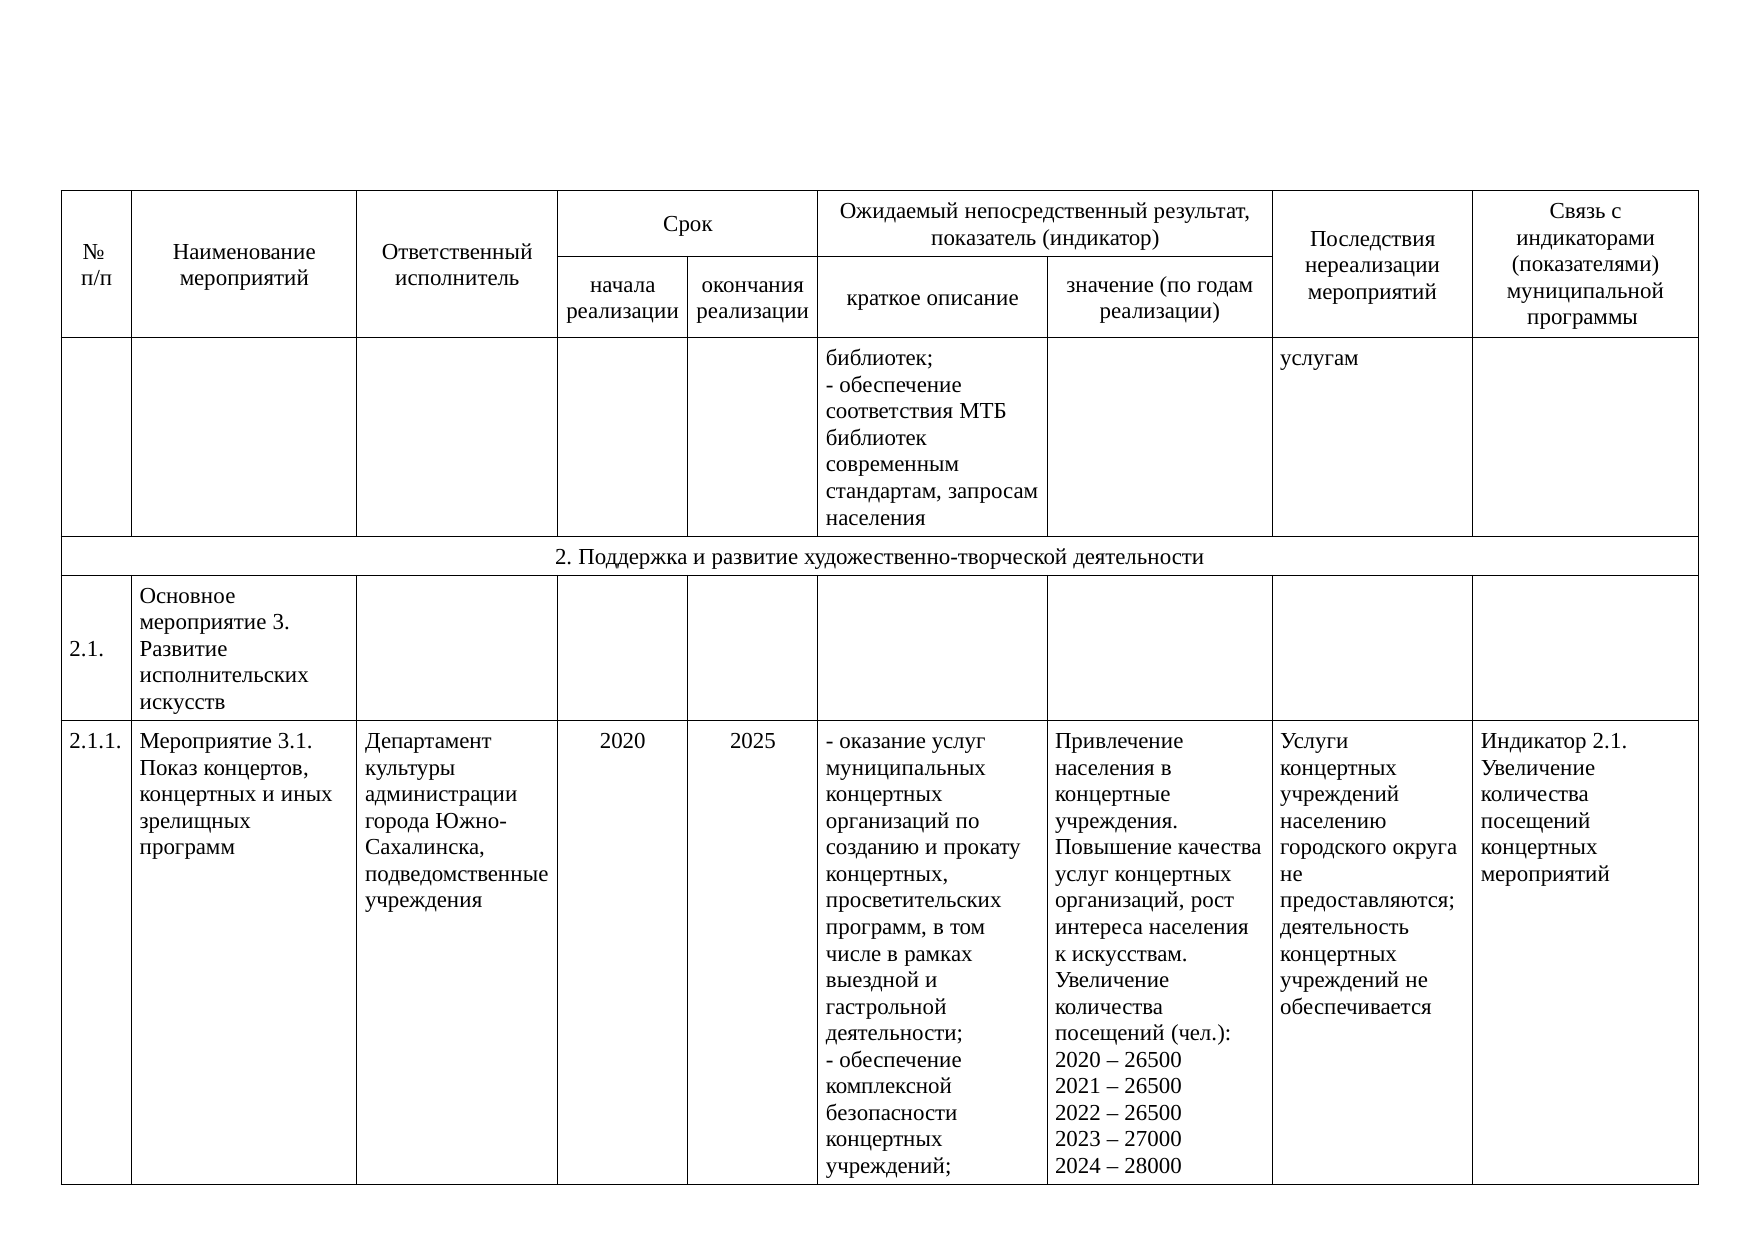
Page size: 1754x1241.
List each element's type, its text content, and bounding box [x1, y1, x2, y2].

table_header Последствия нереализации мероприятий [1273, 191, 1472, 337]
table_cell 2.1. [62, 576, 131, 720]
table_cell Департамент культуры администрации города Южно-Сахалинска, подведомственные учреждения [357, 721, 557, 1184]
table_header Срок [558, 191, 817, 256]
table_header Связь с индикаторами (показателями) муниципальной программы [1473, 191, 1698, 337]
table_cell библиотек; - обеспечение соответствия МТБ библиотек современным стандартам, запросам населения [818, 338, 1047, 536]
table_cell [132, 338, 356, 536]
table_cell услугам [1273, 338, 1472, 536]
table_cell [357, 338, 557, 536]
table_cell Мероприятие 3.1. Показ концертов, концертных и иных зрелищных программ [132, 721, 356, 1184]
table_header Ожидаемый непосредственный результат, показатель (индикатор) [818, 191, 1272, 256]
table_header № п/п [62, 191, 131, 337]
table_cell 2.1.1. [62, 721, 131, 1184]
table_cell 2020 [558, 721, 687, 1184]
table_cell 2025 [688, 721, 817, 1184]
table_cell 2. Поддержка и развитие художественно-творческой деятельности [62, 537, 1698, 575]
table_cell Привлечение населения в концертные учреждения. Повышение качества услуг концертных организаций, рост интереса населения к искусствам. Увеличение количества посещений (чел.): 2020 – 26500 2021 – 26500 2022 – 26500 2023 – 27000 2024 – 28000 [1048, 721, 1272, 1184]
table_cell Услуги концертных учреждений населению городского округа не предоставляются; деятельность концертных учреждений не обеспечивается [1273, 721, 1472, 1184]
table_cell [558, 576, 687, 720]
table_cell [818, 576, 1047, 720]
table_header Наименование мероприятий [132, 191, 356, 337]
table_cell [1273, 576, 1472, 720]
table_cell окончания реализации [688, 257, 817, 337]
table_cell [688, 576, 817, 720]
table_cell [357, 576, 557, 720]
table_cell Индикатор 2.1. Увеличение количества посещений концертных мероприятий [1473, 721, 1698, 1184]
table_cell краткое описание [818, 257, 1047, 337]
table_cell значение (по годам реализации) [1048, 257, 1272, 337]
table_cell [558, 338, 687, 536]
table_cell [62, 338, 131, 536]
table_header Ответственный исполнитель [357, 191, 557, 337]
table_cell Основное мероприятие 3. Развитие исполнительских искусств [132, 576, 356, 720]
table_cell [688, 338, 817, 536]
table_cell [1048, 576, 1272, 720]
table_cell начала реализации [558, 257, 687, 337]
table_cell [1048, 338, 1272, 536]
table_cell [1473, 338, 1698, 536]
table_cell - оказание услуг муниципальных концертных организаций по созданию и прокату концертных, просветительских программ, в том числе в рамках выездной и гастрольной деятельности; - обеспечение комплексной безопасности концертных учреждений; [818, 721, 1047, 1184]
table_cell [1473, 576, 1698, 720]
